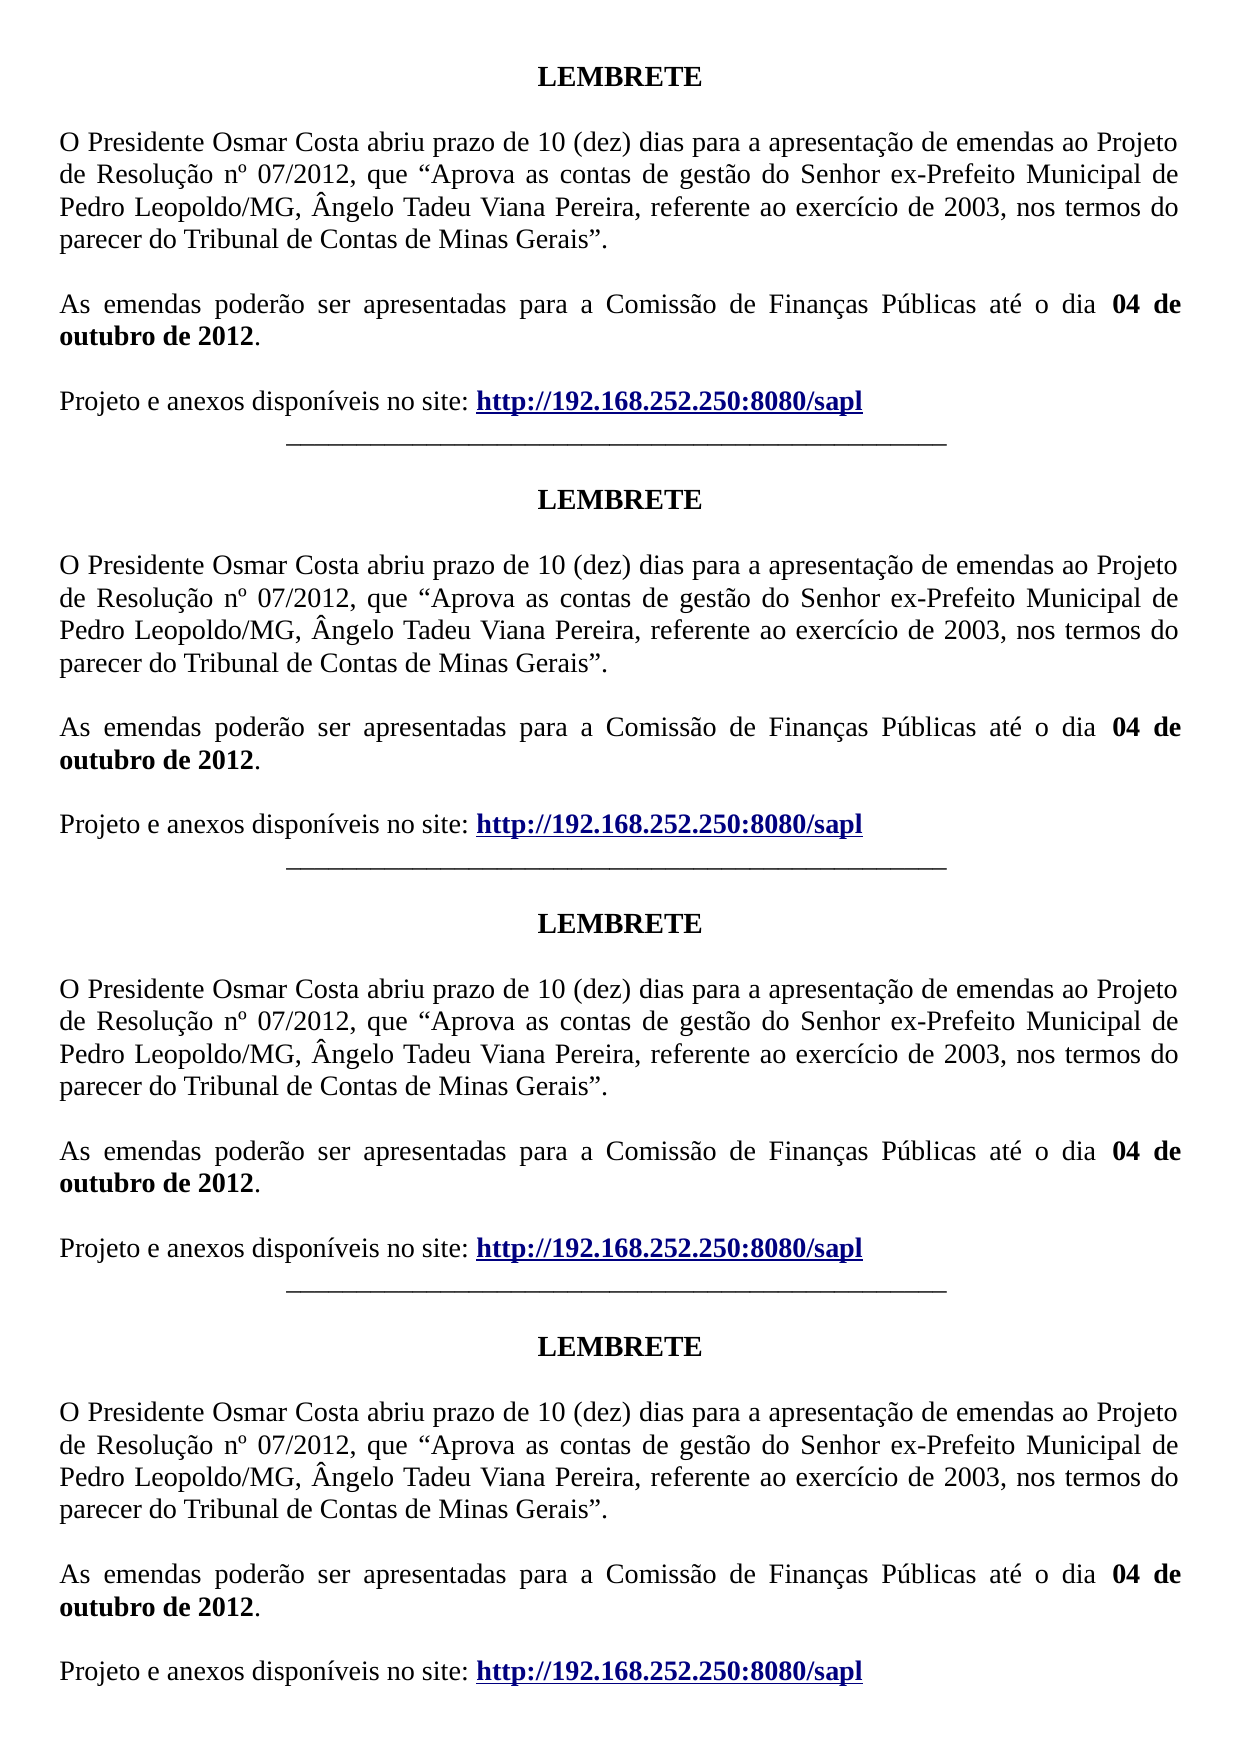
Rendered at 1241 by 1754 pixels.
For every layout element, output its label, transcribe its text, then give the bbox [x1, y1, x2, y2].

text Projeto e anexos disponíveis no site: http://192.168.252.250:8080/sapl [59, 1654, 1181, 1687]
text O Presidente Osmar Costa abriu prazo de 10 (dez) dias para a apresentação de emendas ao Projeto de Resolução nº 07/2012, que “Aprova as contas de gestão do Senhor ex-Prefeito Municipal de Pedro Leopoldo/MG, Ângelo Tadeu Viana Pereira, referente ao exercício de 2003, nos termos do parecer do Tribunal de Contas de Minas Gerais”. [59, 972, 1181, 1101]
text O Presidente Osmar Costa abriu prazo de 10 (dez) dias para a apresentação de emendas ao Projeto de Resolução nº 07/2012, que “Aprova as contas de gestão do Senhor ex-Prefeito Municipal de Pedro Leopoldo/MG, Ângelo Tadeu Viana Pereira, referente ao exercício de 2003, nos termos do parecer do Tribunal de Contas de Minas Gerais”. [59, 1395, 1181, 1525]
text As emendas poderão ser apresentadas para a Comissão de Finanças Públicas até o dia 04 de outubro de 2012. [59, 1134, 1181, 1199]
text _______________________________________________ [59, 840, 1181, 872]
text As emendas poderão ser apresentadas para a Comissão de Finanças Públicas até o dia 04 de outubro de 2012. [59, 710, 1181, 775]
text O Presidente Osmar Costa abriu prazo de 10 (dez) dias para a apresentação de emendas ao Projeto de Resolução nº 07/2012, que “Aprova as contas de gestão do Senhor ex-Prefeito Municipal de Pedro Leopoldo/MG, Ângelo Tadeu Viana Pereira, referente ao exercício de 2003, nos termos do parecer do Tribunal de Contas de Minas Gerais”. [59, 125, 1181, 254]
text As emendas poderão ser apresentadas para a Comissão de Finanças Públicas até o dia 04 de outubro de 2012. [59, 1557, 1181, 1622]
text Projeto e anexos disponíveis no site: http://192.168.252.250:8080/sapl [59, 1231, 1181, 1263]
text Projeto e anexos disponíveis no site: http://192.168.252.250:8080/sapl [59, 808, 1181, 840]
text Projeto e anexos disponíveis no site: http://192.168.252.250:8080/sapl [59, 384, 1181, 417]
text LEMBRETE [59, 1329, 1181, 1363]
text LEMBRETE [59, 59, 1181, 93]
text O Presidente Osmar Costa abriu prazo de 10 (dez) dias para a apresentação de emendas ao Projeto de Resolução nº 07/2012, que “Aprova as contas de gestão do Senhor ex-Prefeito Municipal de Pedro Leopoldo/MG, Ângelo Tadeu Viana Pereira, referente ao exercício de 2003, nos termos do parecer do Tribunal de Contas de Minas Gerais”. [59, 548, 1181, 678]
text _______________________________________________ [59, 417, 1181, 449]
text _______________________________________________ [59, 1263, 1181, 1296]
text As emendas poderão ser apresentadas para a Comissão de Finanças Públicas até o dia 04 de outubro de 2012. [59, 287, 1181, 352]
text LEMBRETE [59, 482, 1181, 516]
text LEMBRETE [59, 906, 1181, 939]
